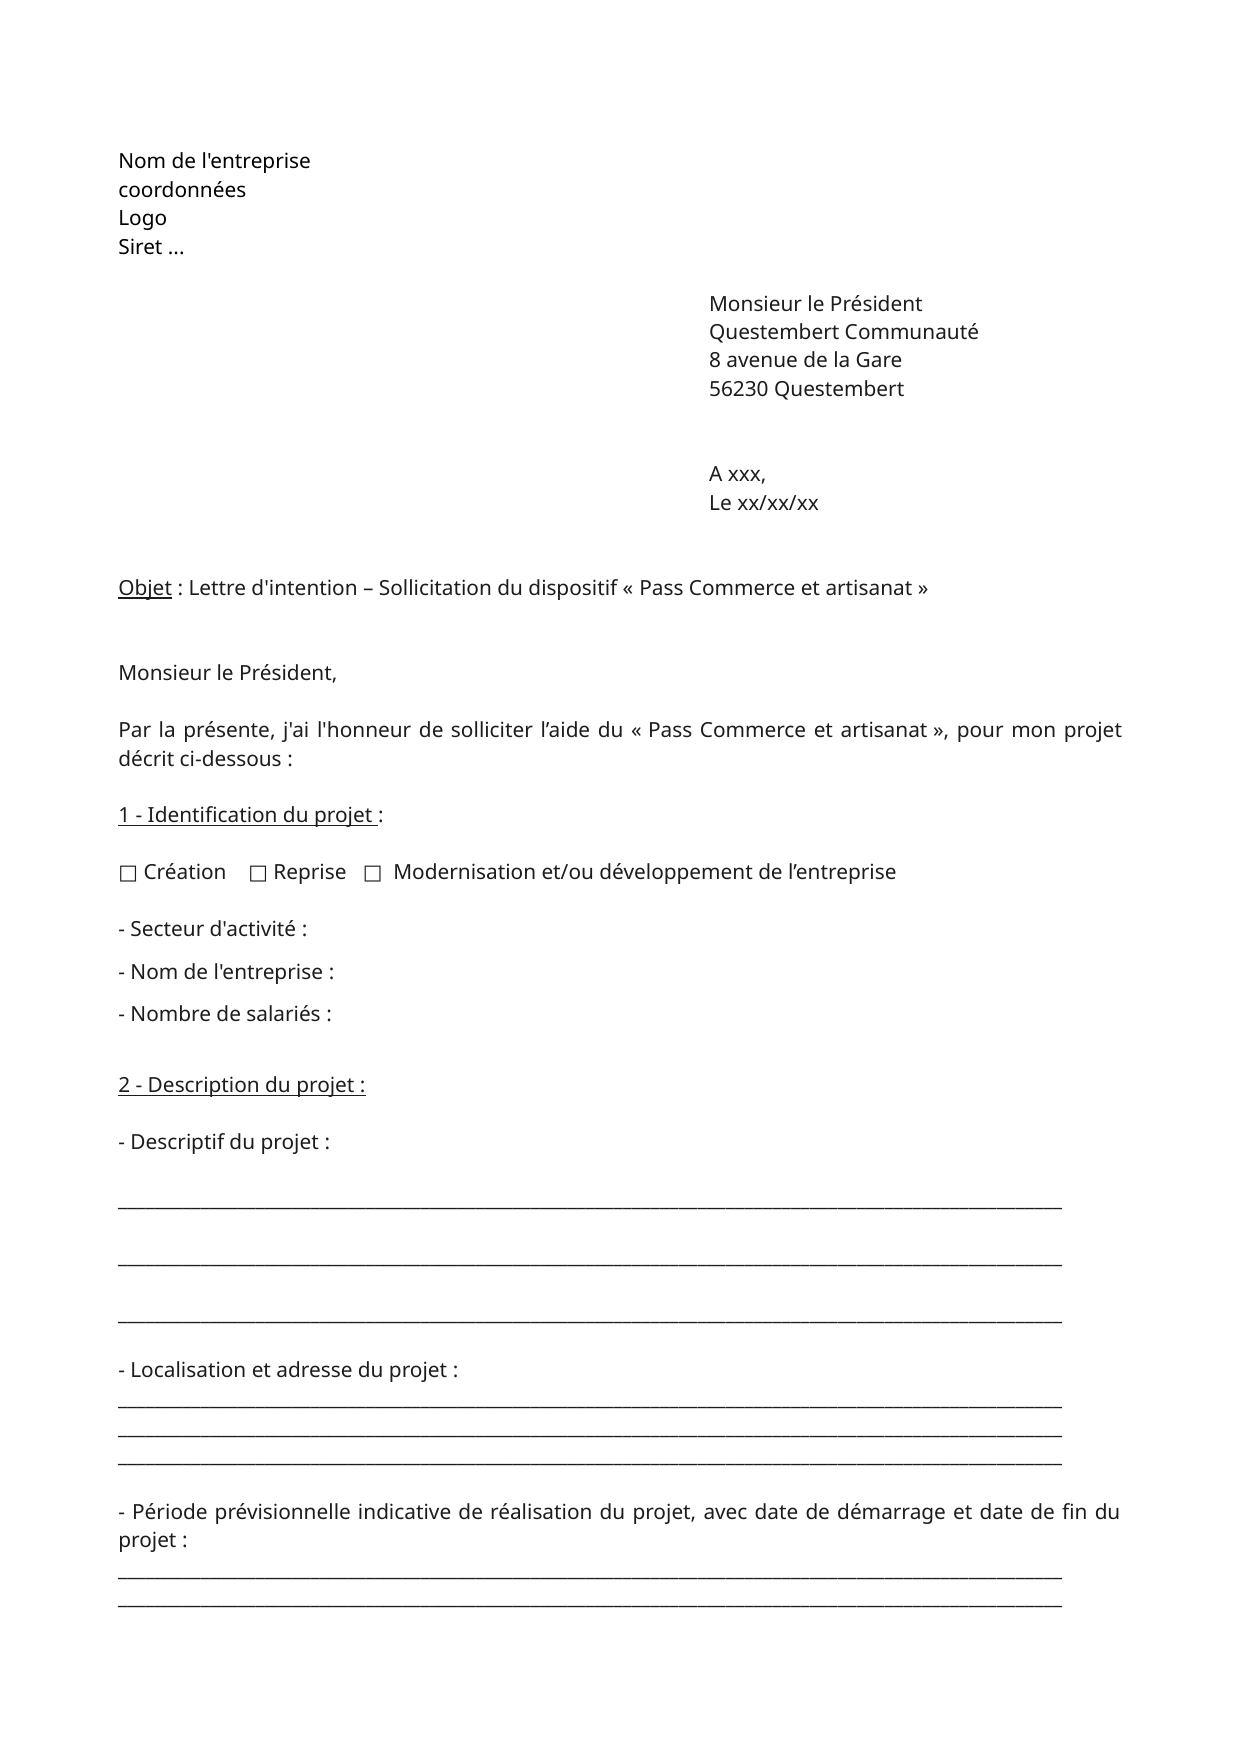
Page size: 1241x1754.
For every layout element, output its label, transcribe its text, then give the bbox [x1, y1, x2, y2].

text Questembert Communauté [118, 317, 1122, 346]
text - Descriptif du projet : [118, 1127, 1122, 1156]
text □ Création □ Reprise □ Modernisation et/ou développement de l’entreprise [118, 857, 1122, 886]
text Par la présente, j'ai l'honneur de solliciter l’aide du « Pass Commerce et artisanat », pour mon projet décrit ci-dessous : [118, 715, 1122, 772]
text Logo [118, 203, 1122, 232]
text - Nombre de salariés : [118, 999, 1122, 1028]
list 1 - Identification du projet : [118, 801, 1122, 829]
text 8 avenue de la Gare [118, 346, 1122, 374]
text - Secteur d'activité : [118, 914, 1122, 943]
text 56230 Questembert [118, 374, 1122, 402]
text 2 - Description du projet : [118, 1071, 1122, 1099]
text - Localisation et adresse du projet : [118, 1355, 1122, 1383]
text - Période prévisionnelle indicative de réalisation du projet, avec date de démarrage et date de fin du projet : [118, 1497, 1122, 1554]
text Nom de l'entreprise [118, 147, 1122, 175]
text Objet : Lettre d'intention – Sollicitation du dispositif « Pass Commerce et artisanat » [118, 573, 1122, 602]
text coordonnées [118, 175, 1122, 203]
text Le xx/xx/xx [118, 488, 1122, 516]
text - Nom de l'entreprise : [118, 957, 1122, 985]
text Monsieur le Président [118, 289, 1122, 317]
text Monsieur le Président, [118, 658, 1122, 687]
text Siret ... [118, 232, 1122, 260]
text A xxx, [118, 459, 1122, 488]
